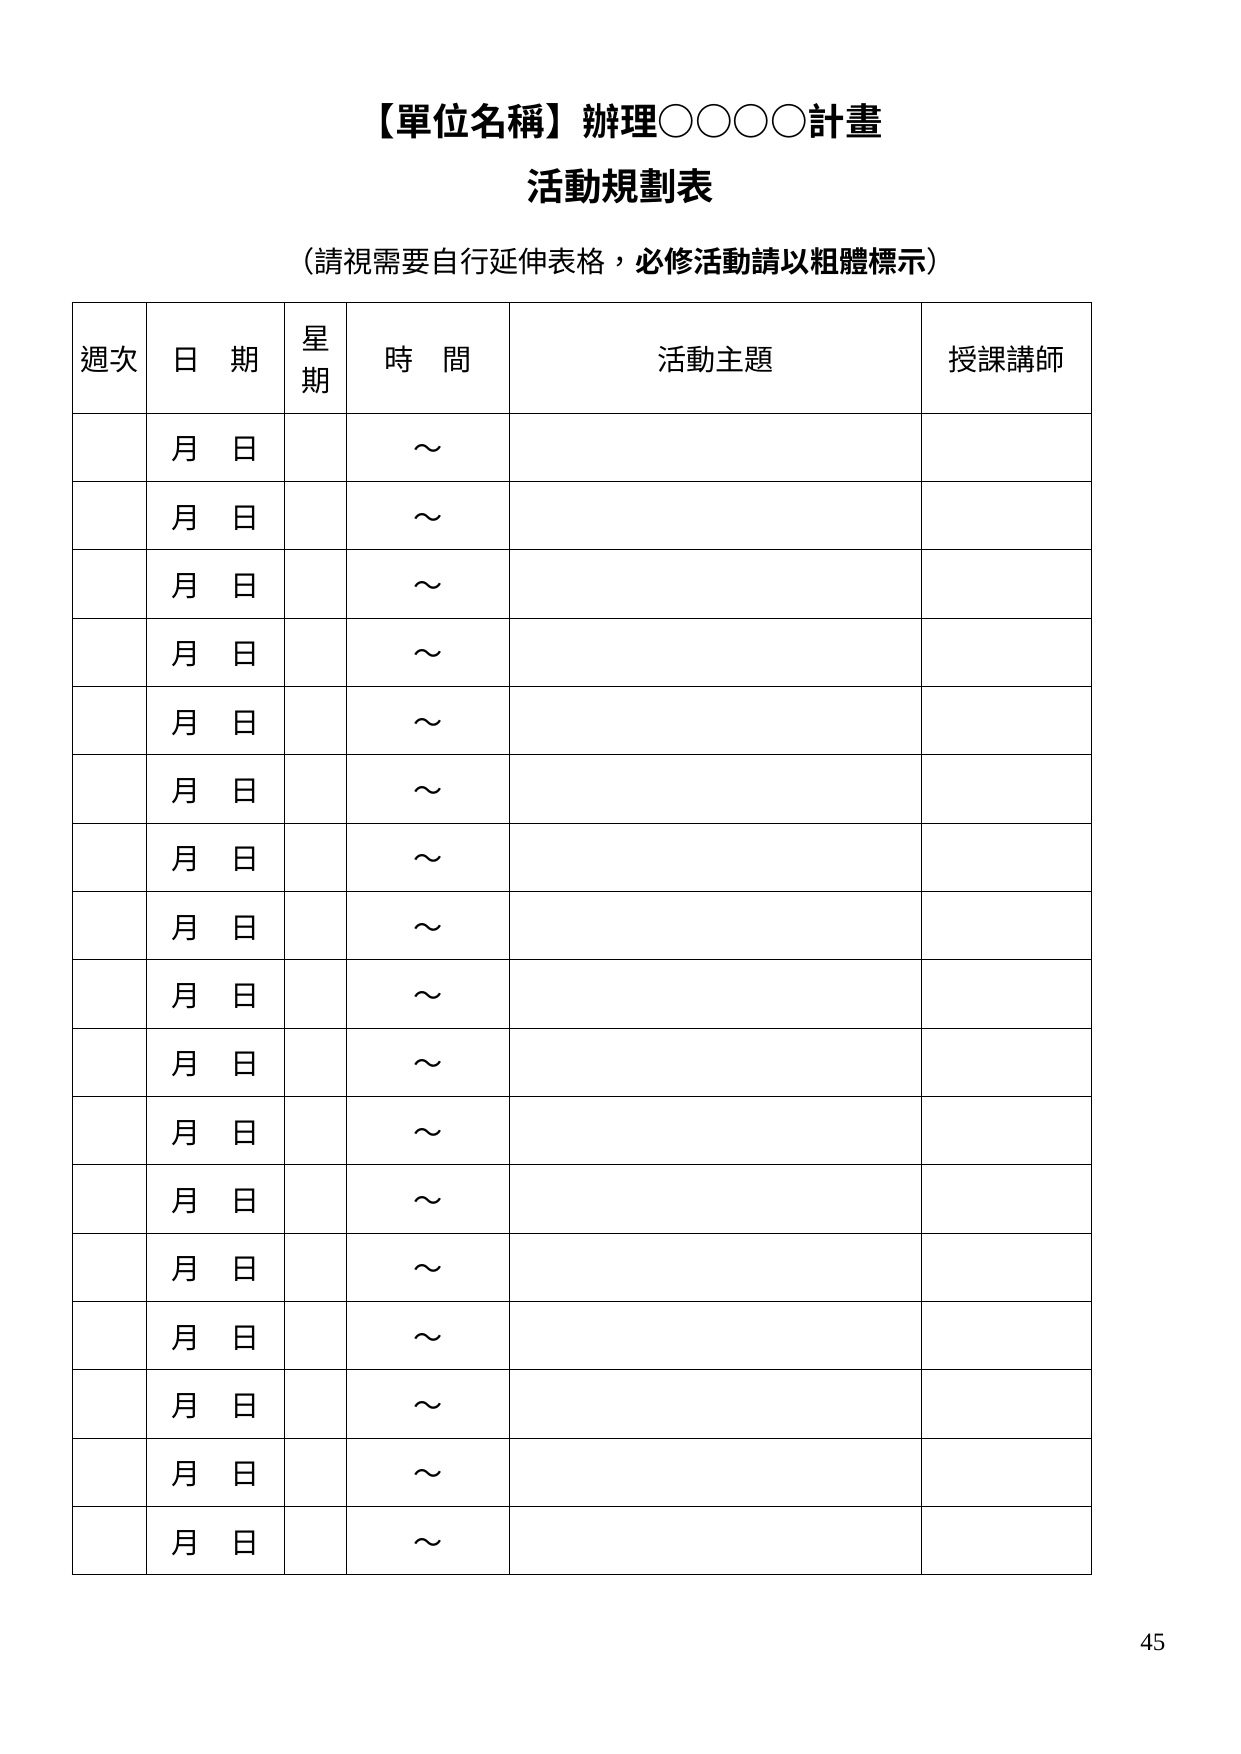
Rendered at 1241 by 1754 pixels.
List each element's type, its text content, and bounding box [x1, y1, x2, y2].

table_cell [73, 1165, 146, 1232]
table_cell [510, 892, 921, 959]
table_cell [285, 482, 346, 549]
table_cell [922, 1029, 1091, 1096]
table_cell 月 日 [147, 687, 284, 754]
table_cell [285, 1302, 346, 1369]
table_cell 月 日 [147, 1439, 284, 1506]
table_cell [73, 1507, 146, 1574]
table_header 星期 [285, 303, 346, 412]
table_cell [285, 1029, 346, 1096]
table_cell [285, 1370, 346, 1437]
table_cell [510, 1370, 921, 1437]
table_cell [922, 892, 1091, 959]
table_cell [922, 1507, 1091, 1574]
table_cell [73, 1302, 146, 1369]
table_cell 月 日 [147, 755, 284, 822]
table_cell [922, 1439, 1091, 1506]
table_cell ～ [347, 892, 509, 959]
table_cell ～ [347, 1097, 509, 1164]
table_cell 月 日 [147, 1165, 284, 1232]
table_cell [922, 550, 1091, 617]
table_cell 月 日 [147, 414, 284, 481]
table_cell [510, 550, 921, 617]
table_cell [285, 1507, 346, 1574]
table_cell [922, 1302, 1091, 1369]
table_cell [922, 1165, 1091, 1232]
table_cell [922, 687, 1091, 754]
table_cell [73, 414, 146, 481]
table_cell 月 日 [147, 619, 284, 686]
table_cell [922, 824, 1091, 891]
table_header 週次 [73, 303, 146, 412]
table_cell ～ [347, 1165, 509, 1232]
table_cell [73, 687, 146, 754]
table_cell [922, 960, 1091, 1027]
table_cell [285, 414, 346, 481]
table_cell ～ [347, 1029, 509, 1096]
table_cell [73, 755, 146, 822]
table_cell [922, 414, 1091, 481]
table_cell [285, 824, 346, 891]
table_cell [285, 550, 346, 617]
table_cell ～ [347, 414, 509, 481]
table_cell [510, 414, 921, 481]
table_cell [285, 1439, 346, 1506]
table_cell [73, 1097, 146, 1164]
table_cell [922, 1234, 1091, 1301]
table_cell [285, 1165, 346, 1232]
table_cell ～ [347, 687, 509, 754]
table_cell 月 日 [147, 1097, 284, 1164]
table_cell ～ [347, 1439, 509, 1506]
table_cell 月 日 [147, 1234, 284, 1301]
table_cell 月 日 [147, 1507, 284, 1574]
table_cell ～ [347, 619, 509, 686]
table_cell ～ [347, 550, 509, 617]
table_cell ～ [347, 1302, 509, 1369]
table_cell [73, 619, 146, 686]
table_cell [73, 1370, 146, 1437]
table_cell [510, 1507, 921, 1574]
table_cell [285, 687, 346, 754]
table_cell ～ [347, 1234, 509, 1301]
table_cell [510, 960, 921, 1027]
table_header 時 間 [347, 303, 509, 412]
table_cell [510, 619, 921, 686]
table_header 日 期 [147, 303, 284, 412]
table_cell 月 日 [147, 892, 284, 959]
table_cell 月 日 [147, 550, 284, 617]
text 活動規劃表 [75, 157, 1165, 211]
table_header 授課講師 [922, 303, 1091, 412]
table_cell [922, 1370, 1091, 1437]
table_cell [510, 687, 921, 754]
table_cell [73, 550, 146, 617]
table_cell [510, 1097, 921, 1164]
table_cell [510, 1029, 921, 1096]
table_cell [73, 892, 146, 959]
table_cell 月 日 [147, 1029, 284, 1096]
table_cell [510, 482, 921, 549]
table_cell [73, 960, 146, 1027]
table_cell [285, 960, 346, 1027]
table_cell 月 日 [147, 1302, 284, 1369]
table_cell [510, 1165, 921, 1232]
table_cell [510, 755, 921, 822]
table_cell [73, 1234, 146, 1301]
table_header 活動主題 [510, 303, 921, 412]
text 【單位名稱】辦理○○○○計畫 [75, 82, 1165, 157]
text （請視需要自行延伸表格，必修活動請以粗體標示） [75, 238, 1165, 281]
table_cell 月 日 [147, 1370, 284, 1437]
table_cell [922, 1097, 1091, 1164]
table_cell [73, 1439, 146, 1506]
table_cell [73, 482, 146, 549]
table_cell [285, 619, 346, 686]
table_cell [285, 892, 346, 959]
table_cell ～ [347, 824, 509, 891]
table_cell ～ [347, 960, 509, 1027]
table_cell [285, 1234, 346, 1301]
table_cell [285, 755, 346, 822]
table_cell [510, 1234, 921, 1301]
table_cell 月 日 [147, 960, 284, 1027]
table_cell 月 日 [147, 482, 284, 549]
table_cell 月 日 [147, 824, 284, 891]
table_cell [510, 1302, 921, 1369]
table_cell ～ [347, 755, 509, 822]
table_cell [510, 824, 921, 891]
table_cell ～ [347, 1507, 509, 1574]
table_cell ～ [347, 482, 509, 549]
table_cell [922, 755, 1091, 822]
table_cell [510, 1439, 921, 1506]
table_cell [73, 824, 146, 891]
table_cell [73, 1029, 146, 1096]
table_cell [922, 482, 1091, 549]
table_cell [285, 1097, 346, 1164]
table_cell [922, 619, 1091, 686]
table_cell ～ [347, 1370, 509, 1437]
